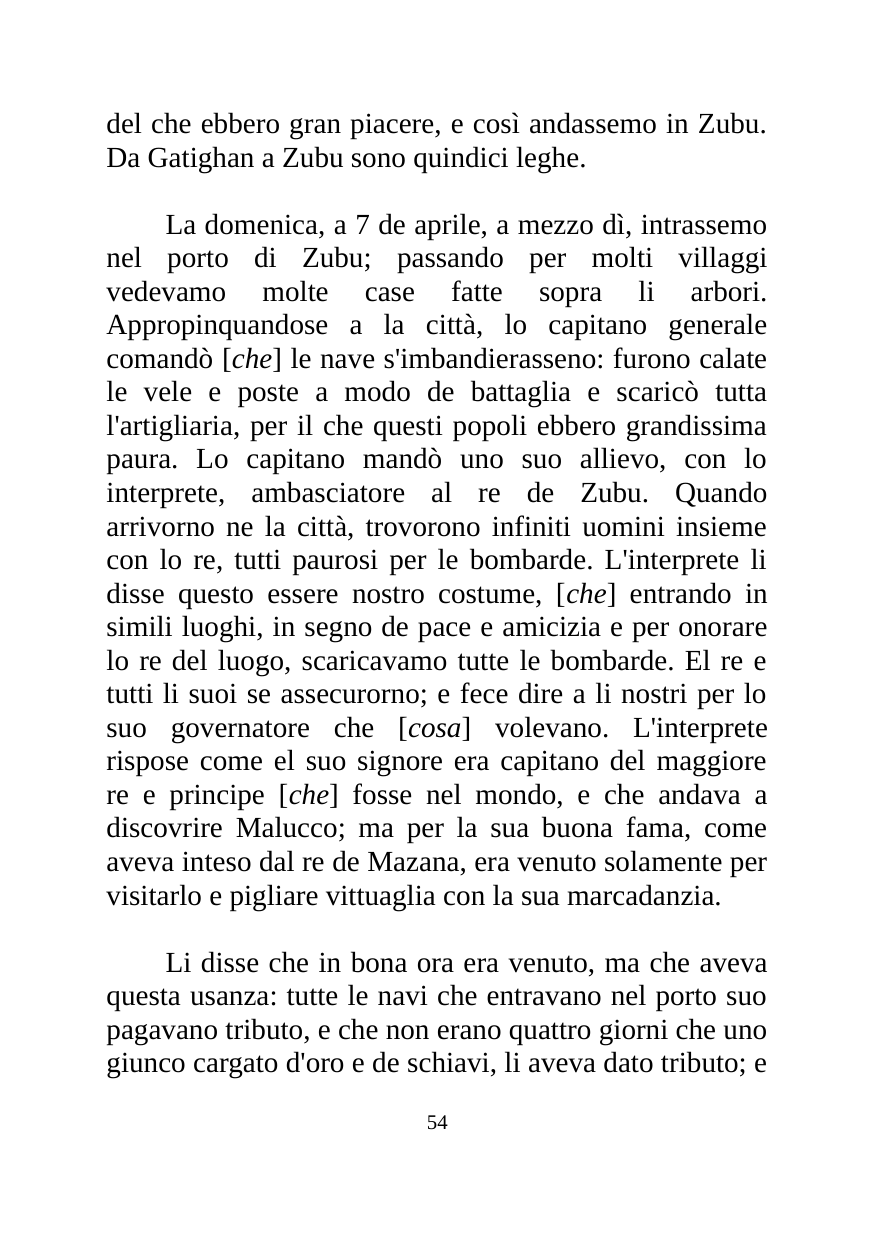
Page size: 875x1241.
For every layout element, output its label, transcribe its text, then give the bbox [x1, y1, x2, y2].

text La domenica, a 7 de aprile, a mezzo dì, intrassemo nel porto di Zubu; passando per molti villaggi vedevamo molte case fatte sopra li arbori. Appropinquandose a la città, lo capitano generale comandò [che] le nave s'imbandierasseno: furono calate le vele e poste a modo de battaglia e scaricò tutta l'artigliaria, per il che questi popoli ebbero grandissima paura. Lo capitano mandò uno suo allievo, con lo interprete, ambasciatore al re de Zubu. Quando arrivorno ne la città, trovorono infiniti uomini insieme con lo re, tutti paurosi per le bombarde. L'interprete li disse questo essere nostro costume, [che] entrando in simili luoghi, in segno de pace e amicizia e per onorare lo re del luogo, scaricavamo tutte le bombarde. El re e tutti li suoi se assecurorno; e fece dire a li nostri per lo suo governatore che [cosa] volevano. L'interprete rispose come el suo signore era capitano del maggiore re e principe [che] fosse nel mondo, e che andava a discovrire Malucco; ma per la sua buona fama, come aveva inteso dal re de Mazana, era venuto solamente per visitarlo e pigliare vittuaglia con la sua marcadanzia. [106, 207, 768, 911]
text del che ebbero gran piacere, e così andassemo in Zubu. Da Gatighan a Zubu sono quindici leghe. [106, 106, 768, 173]
text Li disse che in bona ora era venuto, ma che aveva questa usanza: tutte le navi che entravano nel porto suo pagavano tributo, e che non erano quattro giorni che uno giunco cargato d'oro e de schiavi, li aveva dato tributo; e [106, 945, 768, 1079]
